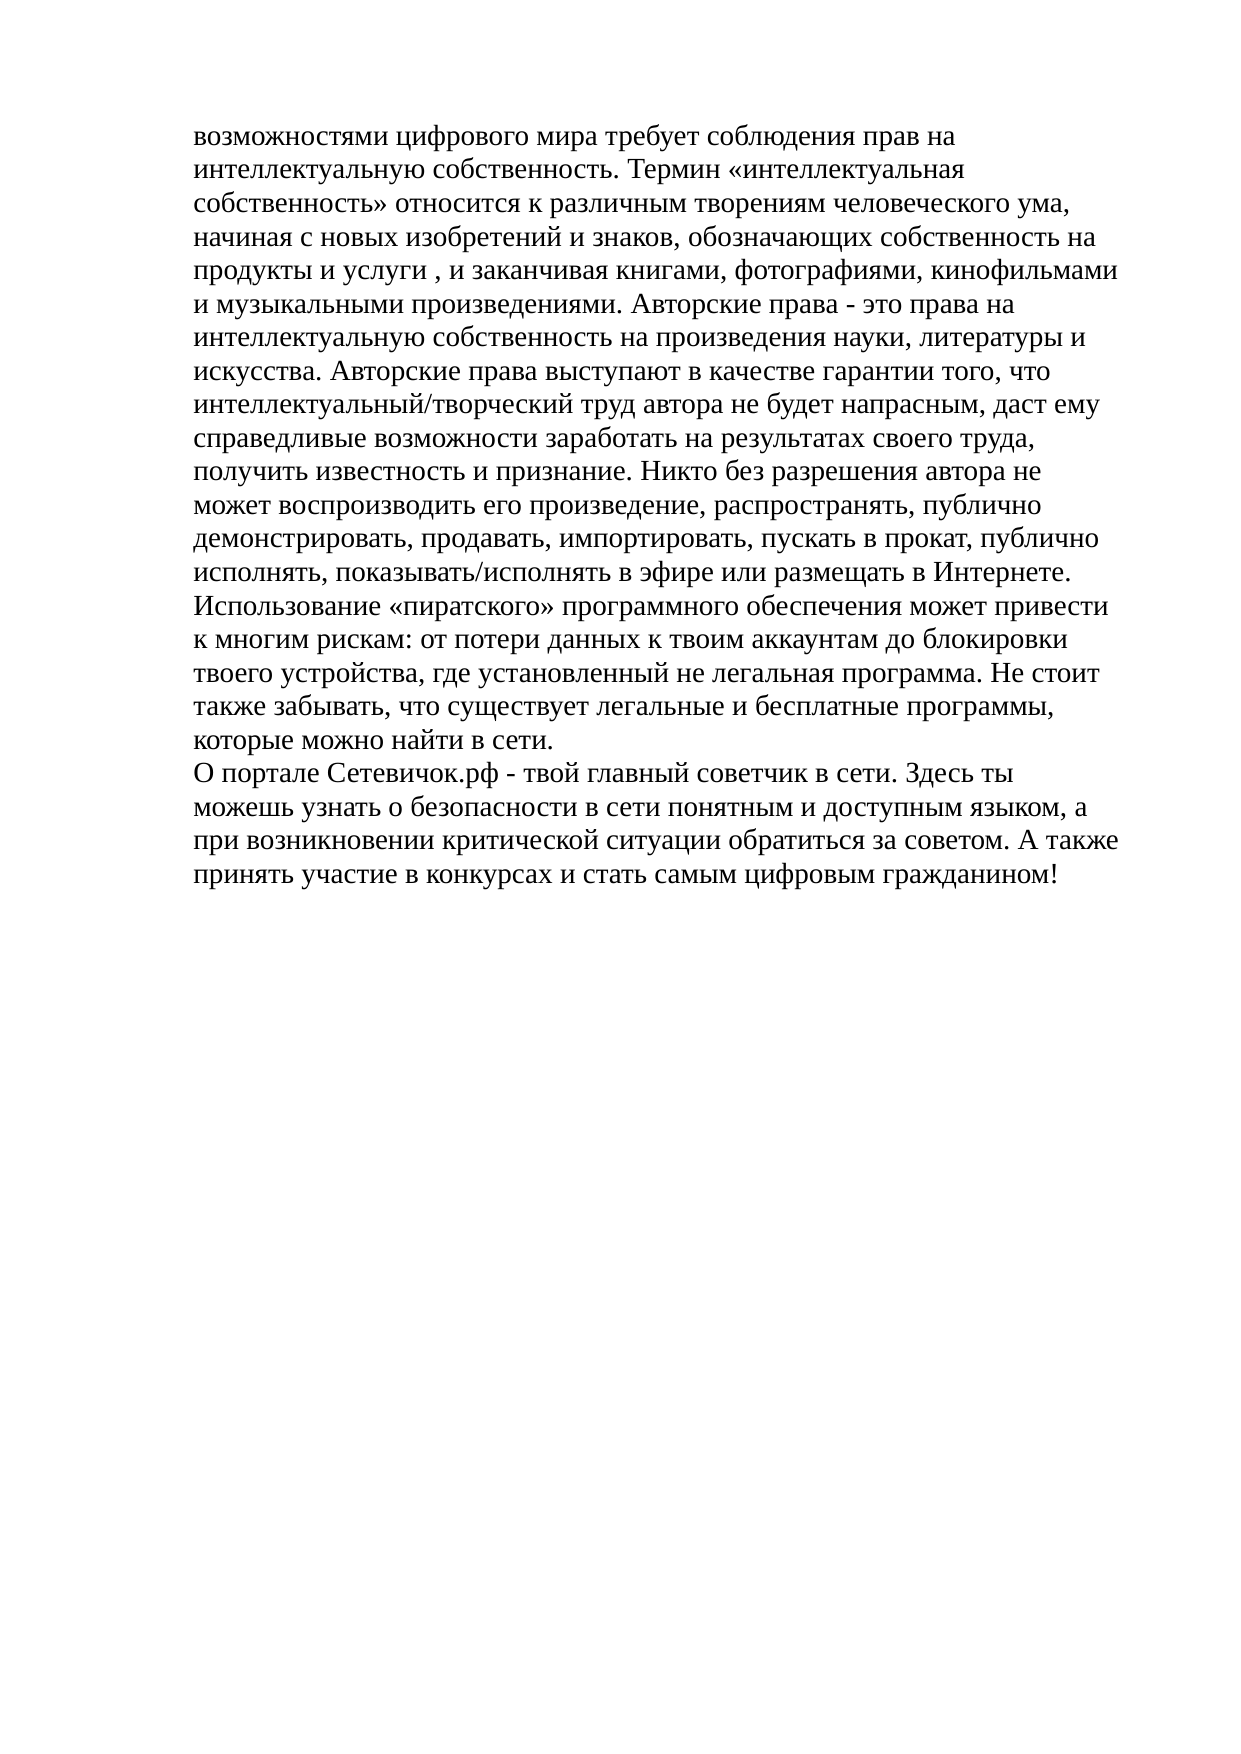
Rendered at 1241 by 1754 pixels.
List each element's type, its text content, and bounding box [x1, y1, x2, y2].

list возможностями цифрового мира требует соблюдения прав на интеллектуальную собственность. Термин «интеллектуальная собственность» относится к различным творениям человеческого ума, начиная с новых изобретений и знаков, обозначающих собственность на продукты и услуги , и заканчивая книгами, фотографиями, кинофильмами и музыкальными произведениями. Авторские права - это права на интеллектуальную собственность на произведения науки, литературы и искусства. Авторские права выступают в качестве гарантии того, что интеллектуальный/творческий труд автора не будет напрасным, даст ему справедливые возможности заработать на результатах своего труда, получить известность и признание. Никто без разрешения автора не может воспроизводить его произведение, распространять, публично демонстрировать, продавать, импортировать, пускать в прокат, публично исполнять, показывать/исполнять в эфире или размещать в Интернете. Использование «пиратского» программного обеспечения может привести к многим рискам: от потери данных к твоим аккаунтам до блокировки твоего устройства, где установленный не легальная программа. Не стоит также забывать, что существует легальные и бесплатные программы, которые можно найти в сети. [156, 118, 1122, 755]
list О портале Сетевичок.рф - твой главный советчик в сети. Здесь ты можешь узнать о безопасности в сети понятным и доступным языком, а при возникновении критической ситуации обратиться за советом. А также принять участие в конкурсах и стать самым цифровым гражданином! [156, 755, 1122, 889]
